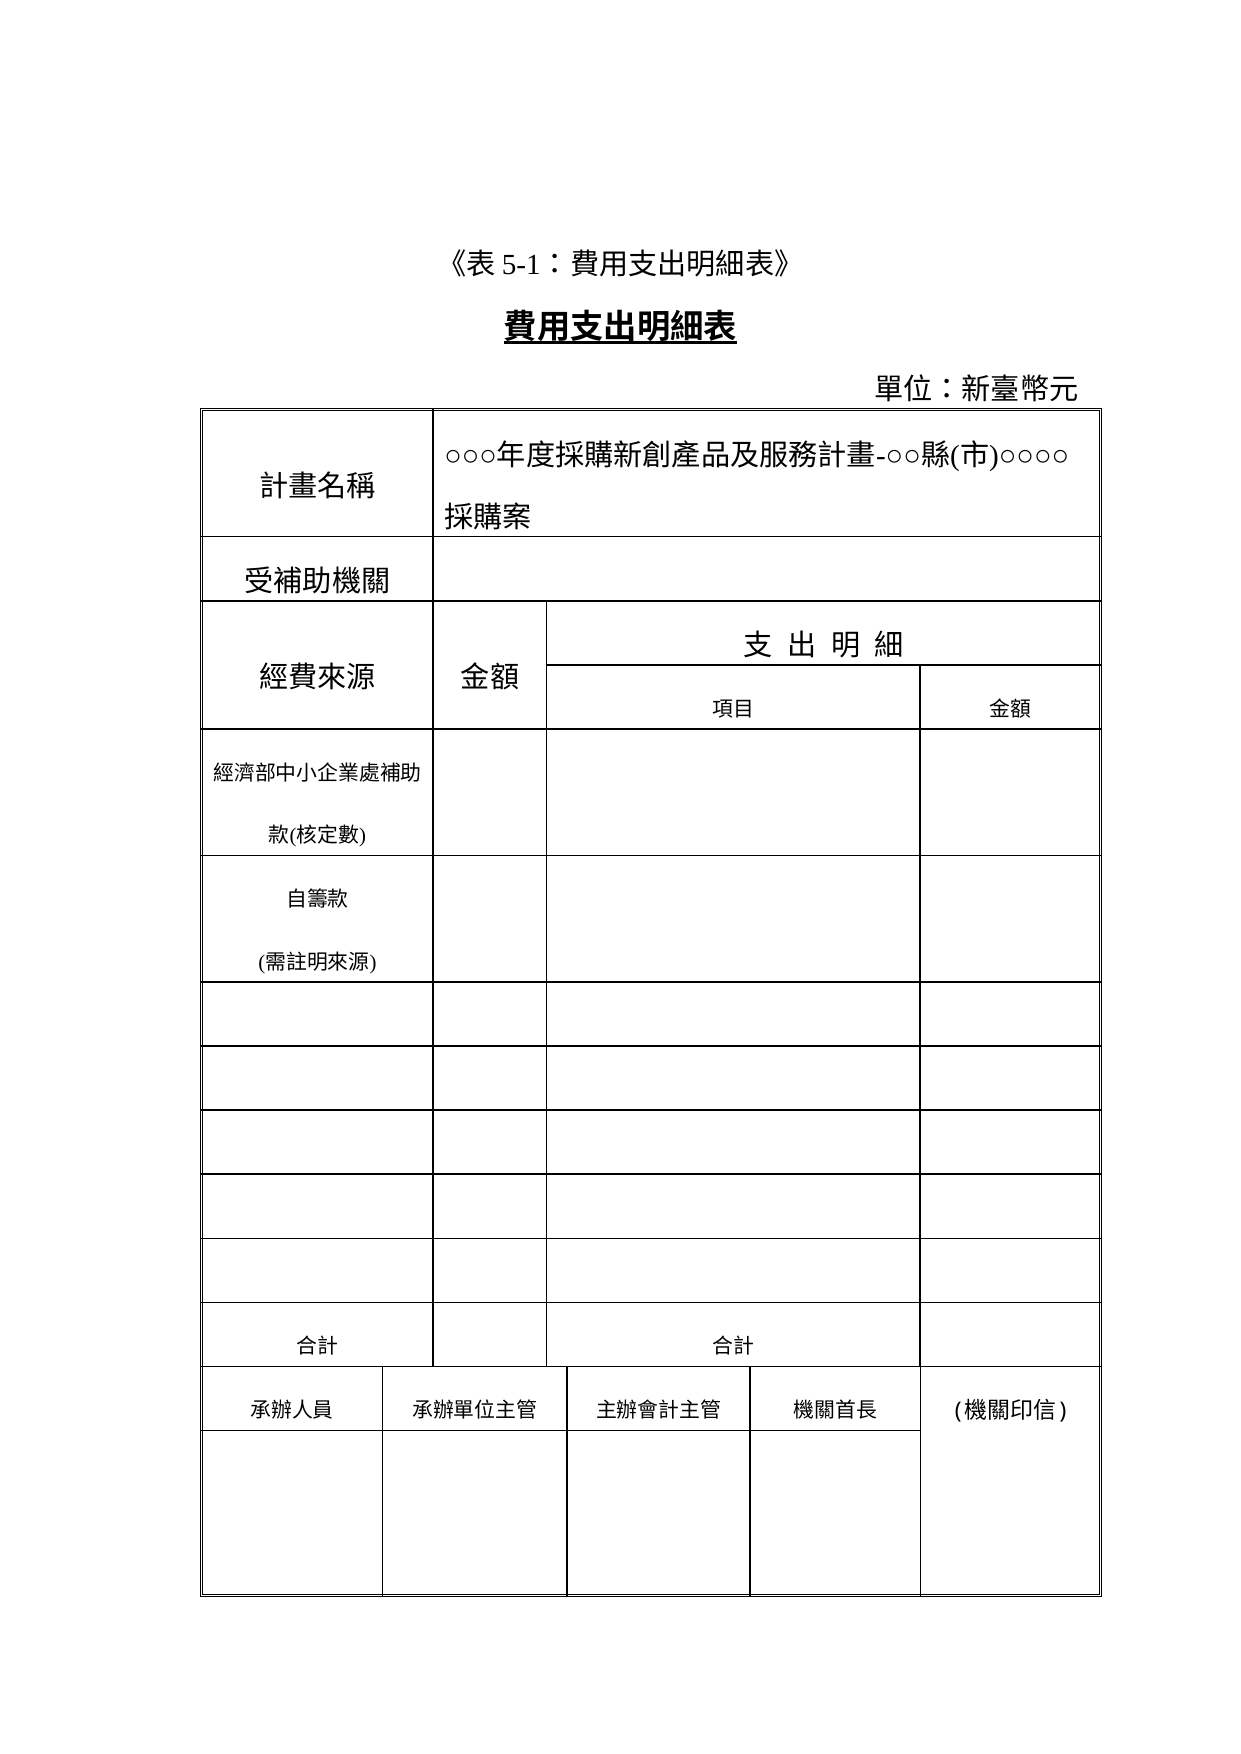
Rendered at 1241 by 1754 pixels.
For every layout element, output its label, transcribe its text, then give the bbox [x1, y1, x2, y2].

table_cell [434, 537, 1099, 600]
table_cell 機關首長 [751, 1367, 920, 1429]
table_cell [434, 1303, 546, 1366]
table_cell [434, 1111, 546, 1173]
table_cell [203, 1111, 432, 1173]
table_cell [434, 856, 546, 981]
table_cell 自籌款 (需註明來源) [203, 856, 432, 981]
table_cell [921, 1303, 1099, 1366]
table_cell [568, 1431, 749, 1594]
table_cell 承辦人員 [203, 1367, 382, 1429]
table_cell [434, 1047, 546, 1109]
table_cell (機關印信) [921, 1367, 1099, 1594]
table_cell 金額 [921, 666, 1099, 728]
table_cell [921, 1111, 1099, 1173]
table_cell [383, 1431, 566, 1594]
table_cell [434, 1175, 546, 1237]
table_cell 金額 [434, 602, 546, 728]
table_cell [547, 730, 919, 854]
table_cell [547, 1239, 919, 1301]
table_cell [547, 983, 919, 1045]
table_cell 經費來源 [203, 602, 432, 728]
table_cell [921, 730, 1099, 854]
table_cell [434, 1239, 546, 1301]
table_cell 主辦會計主管 [568, 1367, 749, 1429]
table_cell [203, 1175, 432, 1237]
table_cell [203, 983, 432, 1045]
text 《表5-1：費用支出明細表》 [162, 220, 1078, 283]
table_cell [203, 1431, 382, 1594]
table_cell [547, 856, 919, 981]
table_cell [434, 730, 546, 854]
table_cell [921, 1175, 1099, 1237]
table_header 計畫名稱 [203, 411, 432, 536]
table_cell [547, 1111, 919, 1173]
table_cell [751, 1431, 920, 1594]
text 單位：新臺幣元 [162, 345, 1078, 408]
table_cell 承辦單位主管 [383, 1367, 566, 1429]
text 費用支出明細表 [162, 283, 1078, 345]
table_cell 合計 [203, 1303, 432, 1366]
table_cell [921, 1047, 1099, 1109]
table_cell [547, 1175, 919, 1237]
table_cell [547, 1047, 919, 1109]
table_cell [434, 983, 546, 1045]
table_cell [203, 1239, 432, 1301]
table_cell 支 出 明 細 [547, 602, 1099, 664]
table_header ○○○年度採購新創產品及服務計畫-○○縣(市)○○○○採購案 [434, 411, 1099, 536]
table_cell 經濟部中小企業處補助款(核定數) [203, 730, 432, 854]
table_cell 項目 [547, 666, 919, 728]
table_cell 合計 [547, 1303, 919, 1366]
table_cell [921, 856, 1099, 981]
table_cell [203, 1047, 432, 1109]
table_cell 受補助機關 [203, 537, 432, 600]
table_cell [921, 983, 1099, 1045]
table_cell [921, 1239, 1099, 1301]
